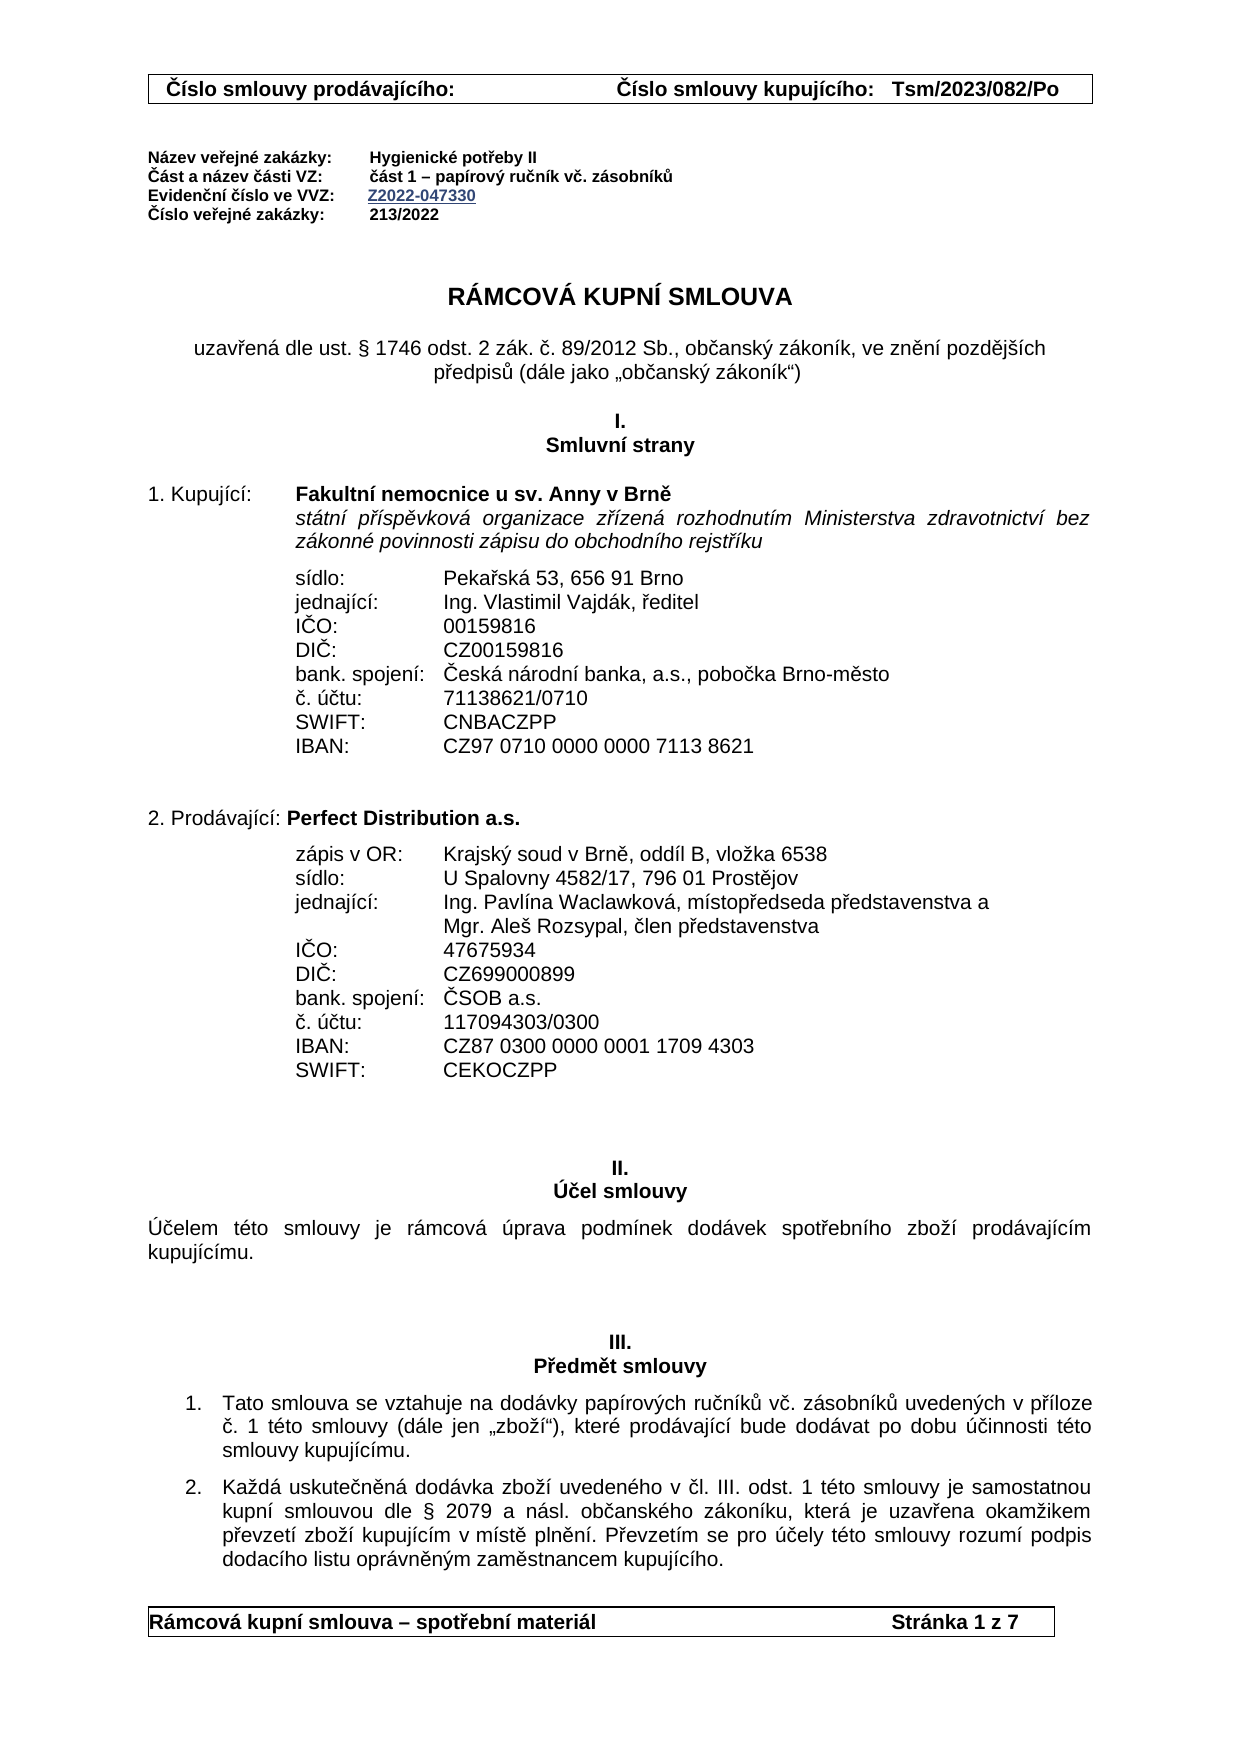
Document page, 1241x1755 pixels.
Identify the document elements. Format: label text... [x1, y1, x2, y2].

list Tato smlouva se vztahuje na dodávky papírových ručníků vč. zásobníků uvedených v příloze č. 1 této smlouvy (dále jen „zboží“), které prodávající bude dodávat po dobu účinnosti této smlouvy kupujícímu. [185, 1390, 1093, 1462]
subtitle Předmět smlouvy [148, 1354, 1093, 1378]
text bank. spojení: Česká národní banka, a.s., pobočka Brno-město [221, 662, 1093, 686]
list Každá uskutečněná dodávka zboží uvedeného v čl. III. odst. 1 této smlouvy je samostatnou kupní smlouvou dle § 2079 a násl. občanského zákoníku, která je uzavřena okamžikem převzetí zboží kupujícím v místě plnění. Převzetím se pro účely této smlouvy rozumí podpis dodacího listu oprávněným zaměstnancem kupujícího. [185, 1475, 1093, 1571]
text II. [148, 1155, 1093, 1179]
text jednající: Ing. Vlastimil Vajdák, ředitel [221, 590, 1093, 614]
text I. [148, 408, 1093, 432]
text Smluvní strany [148, 432, 1093, 456]
text státní příspěvková organizace zřízená rozhodnutím Ministerstva zdravotnictví bez zákonné povinnosti zápisu do obchodního rejstříku [295, 505, 1093, 553]
text bank. spojení: ČSOB a.s. [221, 986, 1093, 1009]
text 2. Prodávající: Perfect Distribution a.s. [148, 805, 1093, 829]
text III. [148, 1330, 1093, 1354]
text sídlo: U Spalovny 4582/17, 796 01 Prostějov [221, 866, 1093, 890]
text IČO: 00159816 [221, 614, 1093, 638]
text sídlo: Pekařská 53, 656 91 Brno [221, 566, 1093, 590]
text Evidenční číslo ve VVZ: Z2022-047330 [148, 186, 1093, 205]
text č. účtu: 117094303/0300 [221, 1009, 1093, 1033]
text IČO: 47675934 [221, 938, 1093, 962]
text SWIFT: CEKOCZPP [221, 1057, 1093, 1081]
text SWIFT: CNBACZPP [221, 709, 1093, 733]
text 1. Kupující: Fakultní nemocnice u sv. Anny v Brně [148, 481, 1093, 505]
text Mgr. Aleš Rozsypal, člen představenstva [221, 914, 1093, 938]
text Účelem této smlouvy je rámcová úprava podmínek dodávek spotřebního zboží prodávajícím kupujícímu. [148, 1216, 1093, 1264]
text zápis v OR: Krajský soud v Brně, oddíl B, vložka 6538 [222, 842, 1093, 866]
text uzavřená dle ust. § 1746 odst. 2 zák. č. 89/2012 Sb., občanský zákoník, ve znění pozdějších předpisů (dále jako „občanský zákoník“) [148, 336, 1093, 383]
text Název veřejné zakázky: Hygienické potřeby II [148, 148, 1093, 167]
text DIČ: CZ00159816 [221, 638, 1093, 662]
text č. účtu: 71138621/0710 [221, 686, 1093, 709]
text RÁMCOVÁ KUPNÍ SMLOUVA [148, 282, 1093, 311]
text Číslo veřejné zakázky: 213/2022 [148, 205, 1093, 224]
text IBAN: CZ97 0710 0000 0000 7113 8621 [221, 733, 1093, 757]
text Část a název části VZ: část 1 – papírový ručník vč. zásobníků [148, 167, 1093, 186]
text Účel smlouvy [148, 1179, 1093, 1203]
text jednající: Ing. Pavlína Waclawková, místopředseda představenstva a [221, 890, 1093, 914]
text IBAN: CZ87 0300 0000 0001 1709 4303 [221, 1033, 1093, 1057]
text DIČ: CZ699000899 [221, 962, 1093, 986]
